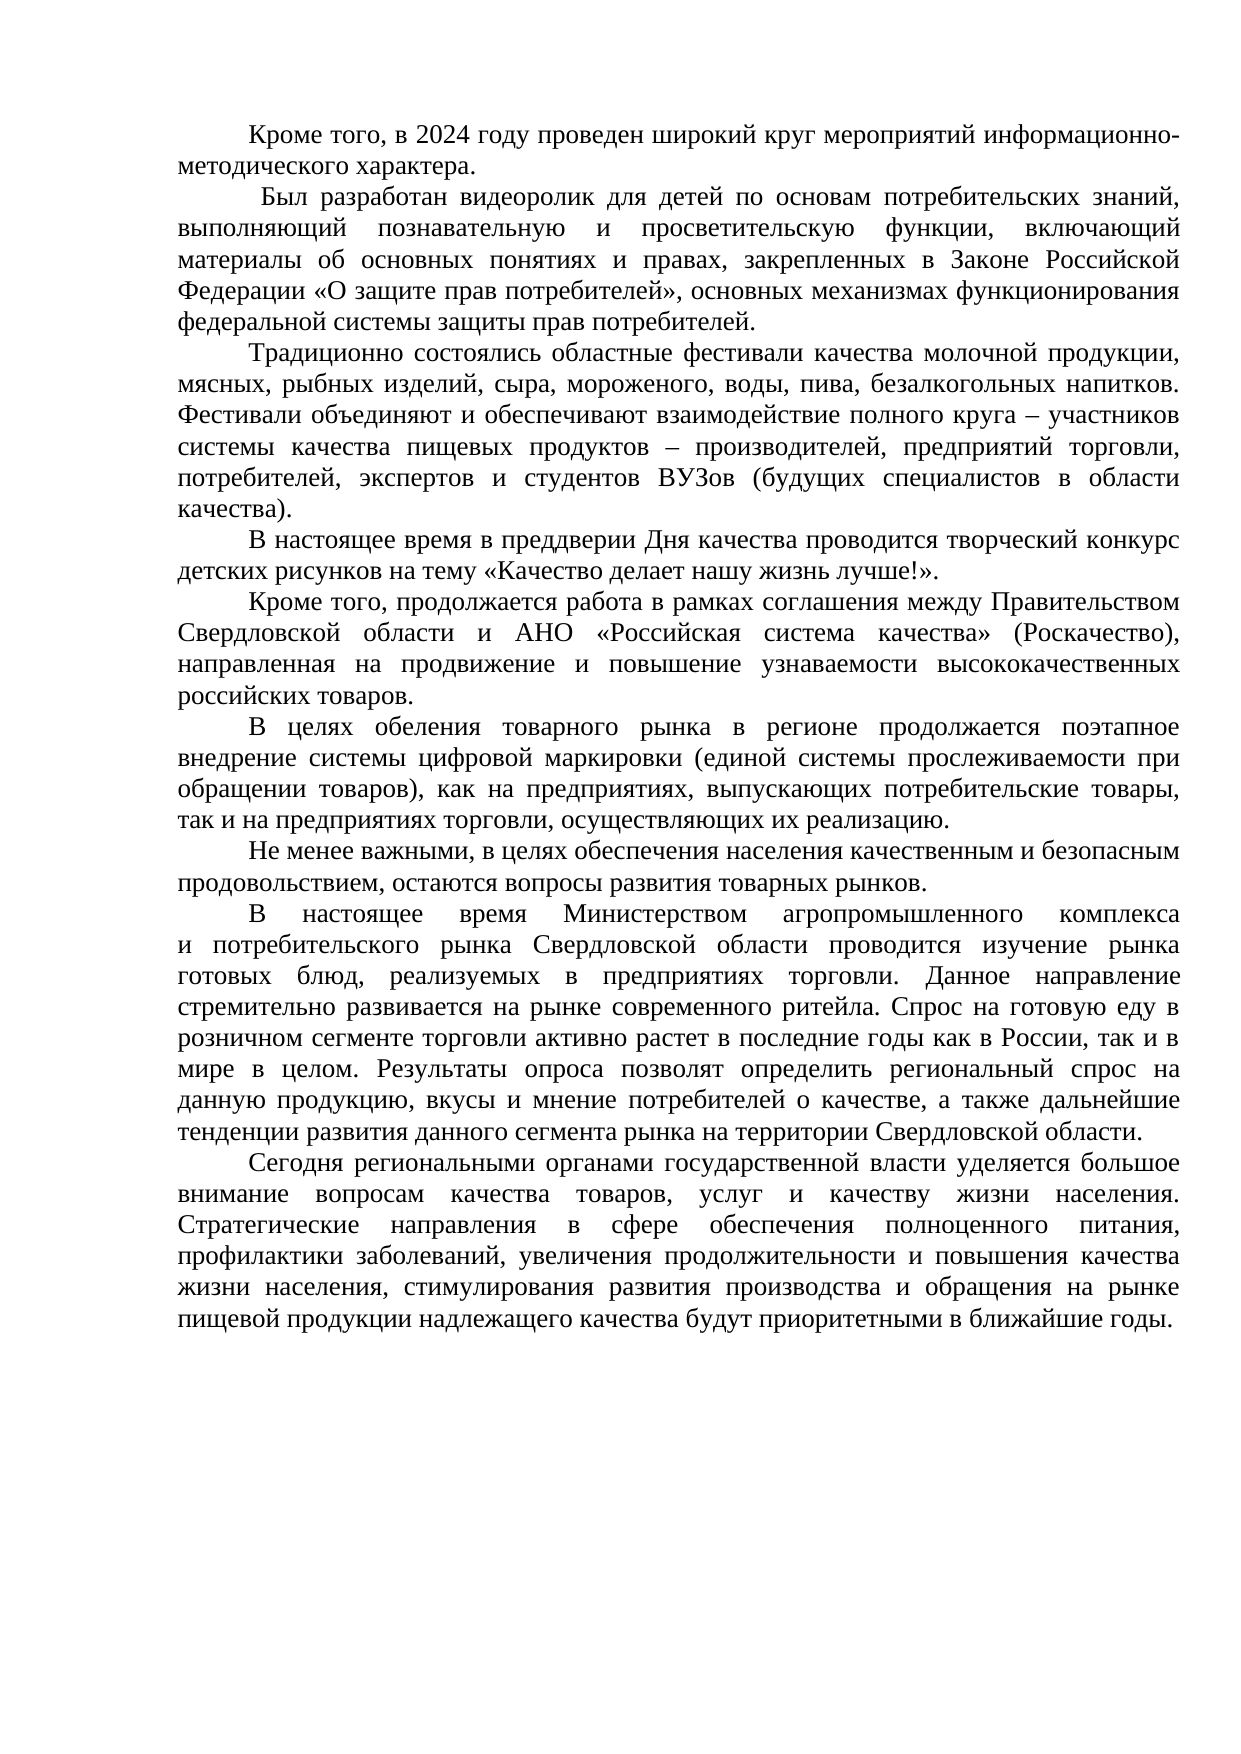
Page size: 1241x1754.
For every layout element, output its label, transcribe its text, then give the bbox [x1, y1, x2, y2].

text Был разработан видеоролик для детей по основам потребительских знаний, выполняющий познавательную и просветительскую функции, включающий материалы об основных понятиях и правах, закрепленных в Законе Российской Федерации «О защите прав потребителей», основных механизмах функционирования федеральной системы защиты прав потребителей. [177, 180, 1181, 336]
text Традиционно состоялись областные фестивали качества молочной продукции, мясных, рыбных изделий, сыра, мороженого, воды, пива, безалкогольных напитков. Фестивали объединяют и обеспечивают взаимодействие полного круга – участников системы качества пищевых продуктов – производителей, предприятий торговли, потребителей, экспертов и студентов ВУЗов (будущих специалистов в области качества). [177, 336, 1181, 523]
text В настоящее время в преддверии Дня качества проводится творческий конкурс детских рисунков на тему «Качество делает нашу жизнь лучше!». [177, 523, 1181, 585]
text Сегодня региональными органами государственной власти уделяется большое внимание вопросам качества товаров, услуг и качеству жизни населения. Стратегические направления в сфере обеспечения полноценного питания, профилактики заболеваний, увеличения продолжительности и повышения качества жизни населения, стимулирования развития производства и обращения на рынке пищевой продукции надлежащего качества будут приоритетными в ближайшие годы. [177, 1146, 1181, 1333]
text В целях обеления товарного рынка в регионе продолжается поэтапное внедрение системы цифровой маркировки (единой системы прослеживаемости при обращении товаров), как на предприятиях, выпускающих потребительские товары, так и на предприятиях торговли, осуществляющих их реализацию. [177, 710, 1181, 834]
text Не менее важными, в целях обеспечения населения качественным и безопасным продовольствием, остаются вопросы развития товарных рынков. [177, 834, 1181, 897]
text В настоящее время Министерством агропромышленного комплекса и потребительского рынка Свердловской области проводится изучение рынка готовых блюд, реализуемых в предприятиях торговли. Данное направление стремительно развивается на рынке современного ритейла. Спрос на готовую еду в розничном сегменте торговли активно растет в последние годы как в России, так и в мире в целом. Результаты опроса позволят определить региональный спрос на данную продукцию, вкусы и мнение потребителей о качестве, а также дальнейшие тенденции развития данного сегмента рынка на территории Свердловской области. [177, 897, 1181, 1146]
text Кроме того, в 2024 году проведен широкий круг мероприятий информационно-методического характера. [177, 118, 1181, 180]
text Кроме того, продолжается работа в рамках соглашения между Правительством Свердловской области и АНО «Российская система качества» (Роскачество), направленная на продвижение и повышение узнаваемости высококачественных российских товаров. [177, 585, 1181, 710]
